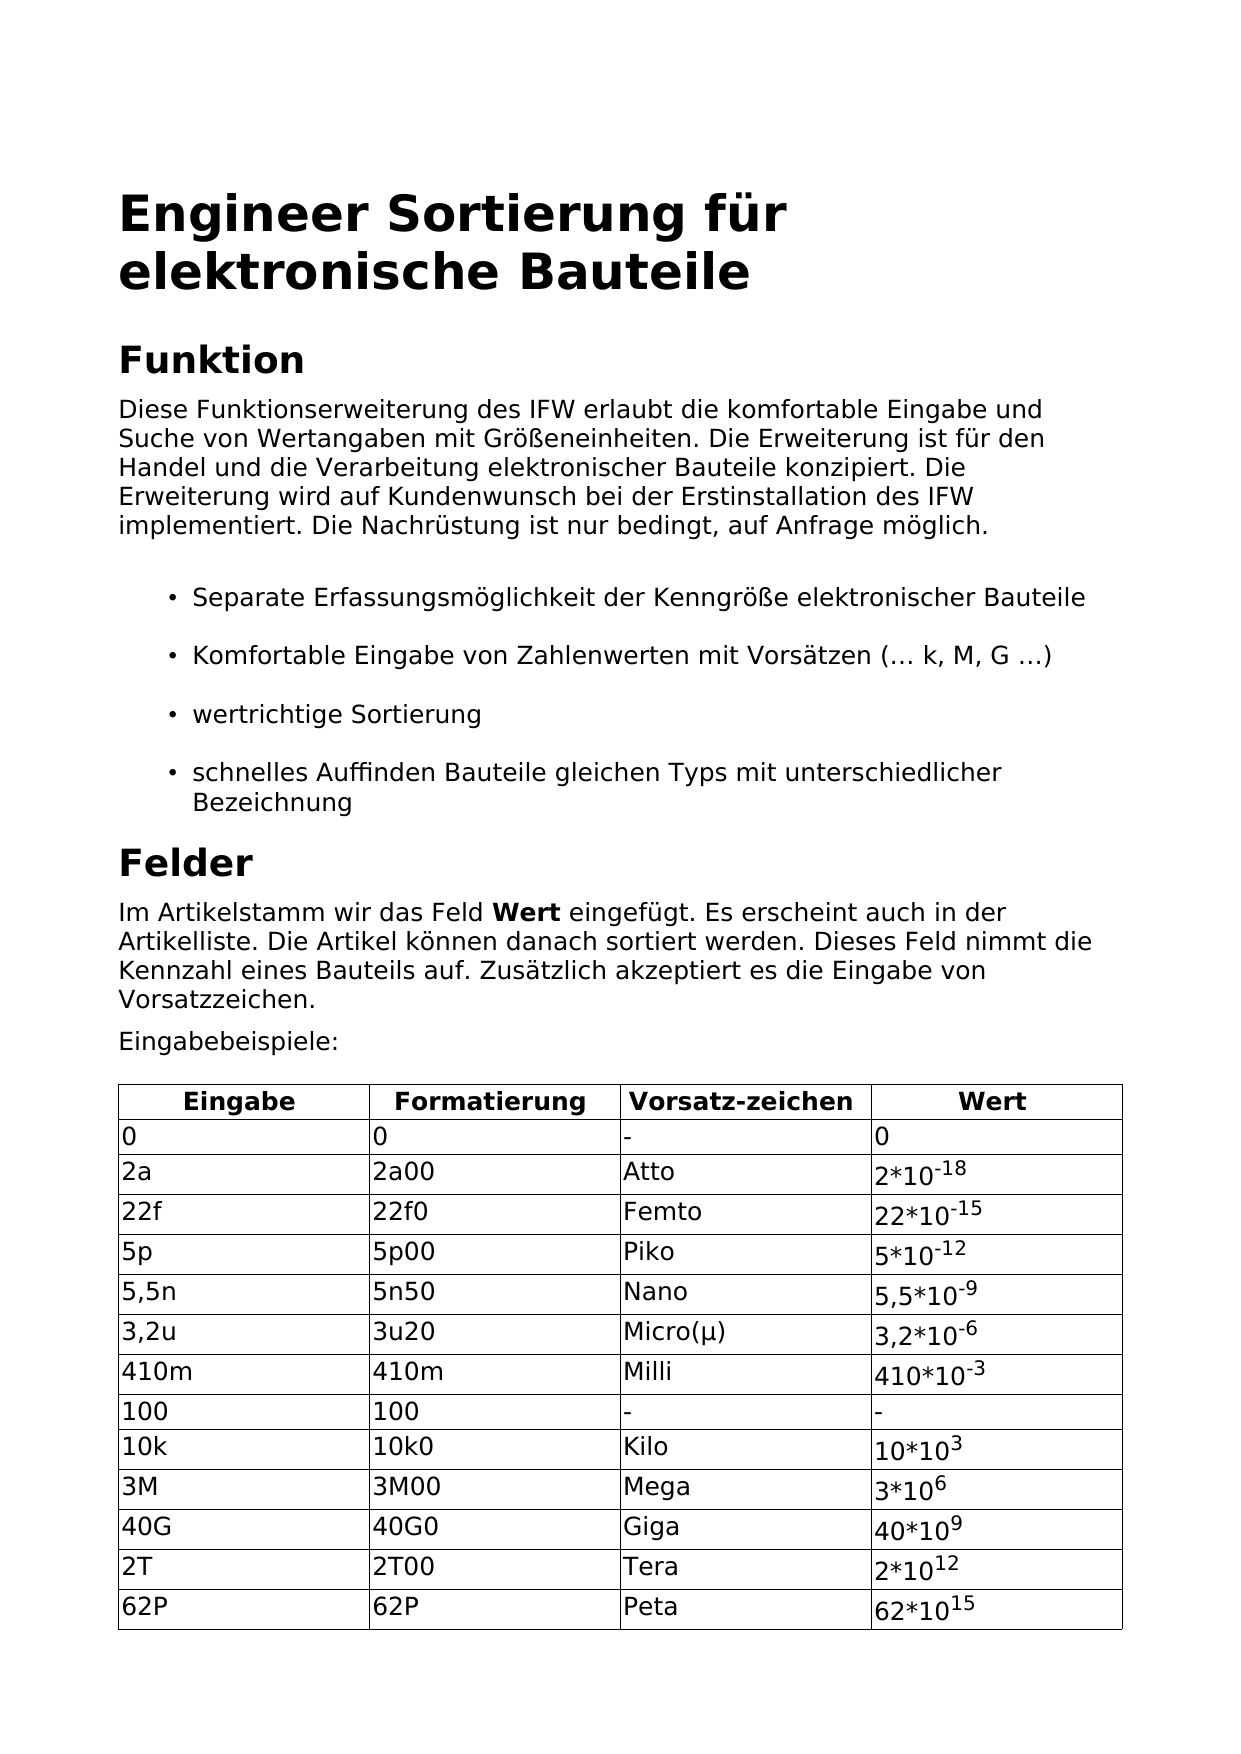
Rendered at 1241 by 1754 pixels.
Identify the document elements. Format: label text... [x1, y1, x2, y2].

table_cell Mega [621, 1470, 871, 1509]
subtitle Felder [118, 842, 1122, 886]
table_cell Femto [621, 1195, 871, 1234]
table_cell Kilo [621, 1430, 871, 1469]
table_cell Peta [621, 1590, 871, 1629]
text ﻿ [118, 118, 1122, 147]
table_cell 5n50 [370, 1275, 620, 1314]
table_cell 410*10-3 [872, 1355, 1122, 1394]
table_cell Milli [621, 1355, 871, 1394]
table_cell Micro(µ) [621, 1315, 871, 1354]
table_cell 5p [119, 1235, 369, 1274]
table_cell 10k [119, 1430, 369, 1469]
table_cell 62P [119, 1590, 369, 1629]
list wertrichtige Sortierung [177, 700, 1122, 729]
subtitle Engineer Sortierung für elektronische Bauteile [118, 185, 1122, 301]
table_cell Atto [621, 1155, 871, 1194]
table_cell 2T00 [370, 1550, 620, 1589]
table_cell 22f [119, 1195, 369, 1234]
table_cell 0 [370, 1120, 620, 1154]
table_header Formatierung [370, 1085, 620, 1119]
table_cell 2a [119, 1155, 369, 1194]
text Im Artikelstamm wir das Feld Wert eingefügt. Es erscheint auch in der Artikelliste. Die Artikel können danach sortiert werden. Dieses Feld nimmt die Kennzahl eines Bauteils auf. Zusätzlich akzeptiert es die Eingabe von Vorsatzzeichen. [118, 898, 1122, 1015]
text Eingabebeispiele: [118, 1027, 1122, 1056]
table_cell - [621, 1395, 871, 1429]
table_cell - [872, 1395, 1122, 1429]
list Separate Erfassungsmöglichkeit der Kenngröße elektronischer Bauteile [177, 583, 1122, 612]
table_cell 410m [370, 1355, 620, 1394]
subtitle Funktion [118, 339, 1122, 382]
table_cell 10k0 [370, 1430, 620, 1469]
table_cell 2*10-18 [872, 1155, 1122, 1194]
table_cell 62P [370, 1590, 620, 1629]
table_cell - [621, 1120, 871, 1154]
list schnelles Auffinden Bauteile gleichen Typs mit unterschiedlicher Bezeichnung [177, 759, 1122, 817]
table_cell Piko [621, 1235, 871, 1274]
table_cell Tera [621, 1550, 871, 1589]
table_cell 410m [119, 1355, 369, 1394]
table_header Vorsatz-zeichen [621, 1085, 871, 1119]
table_cell Nano [621, 1275, 871, 1314]
table_cell 3M00 [370, 1470, 620, 1509]
table_header Wert [872, 1085, 1122, 1119]
table_cell 5p00 [370, 1235, 620, 1274]
table_cell 3*106 [872, 1470, 1122, 1509]
table_cell 5*10-12 [872, 1235, 1122, 1274]
table_cell 2*1012 [872, 1550, 1122, 1589]
table_cell 5,5n [119, 1275, 369, 1314]
table_cell Giga [621, 1510, 871, 1549]
table_cell 100 [119, 1395, 369, 1429]
table_cell 22*10-15 [872, 1195, 1122, 1234]
table_cell 3M [119, 1470, 369, 1509]
table_cell 22f0 [370, 1195, 620, 1234]
table_cell 40G [119, 1510, 369, 1549]
table_cell 3,2*10-6 [872, 1315, 1122, 1354]
table_cell 3u20 [370, 1315, 620, 1354]
table_cell 100 [370, 1395, 620, 1429]
table_cell 2a00 [370, 1155, 620, 1194]
list Komfortable Eingabe von Zahlenwerten mit Vorsätzen (… k, M, G …) [177, 641, 1122, 671]
text Diese Funktionserweiterung des IFW erlaubt die komfortable Eingabe und Suche von Wertangaben mit Größeneinheiten. Die Erweiterung ist für den Handel und die Verarbeitung elektronischer Bauteile konzipiert. Die Erweiterung wird auf Kundenwunsch bei der Erstinstallation des IFW implementiert. Die Nachrüstung ist nur bedingt, auf Anfrage möglich. [118, 395, 1122, 541]
table_cell 3,2u [119, 1315, 369, 1354]
table_cell 40*109 [872, 1510, 1122, 1549]
table_cell 2T [119, 1550, 369, 1589]
table_cell 0 [119, 1120, 369, 1154]
table_cell 40G0 [370, 1510, 620, 1549]
table_cell 0 [872, 1120, 1122, 1154]
table_cell 5,5*10-9 [872, 1275, 1122, 1314]
table_header Eingabe [119, 1085, 369, 1119]
table_cell 62*1015 [872, 1590, 1122, 1629]
table_cell 10*103 [872, 1430, 1122, 1469]
